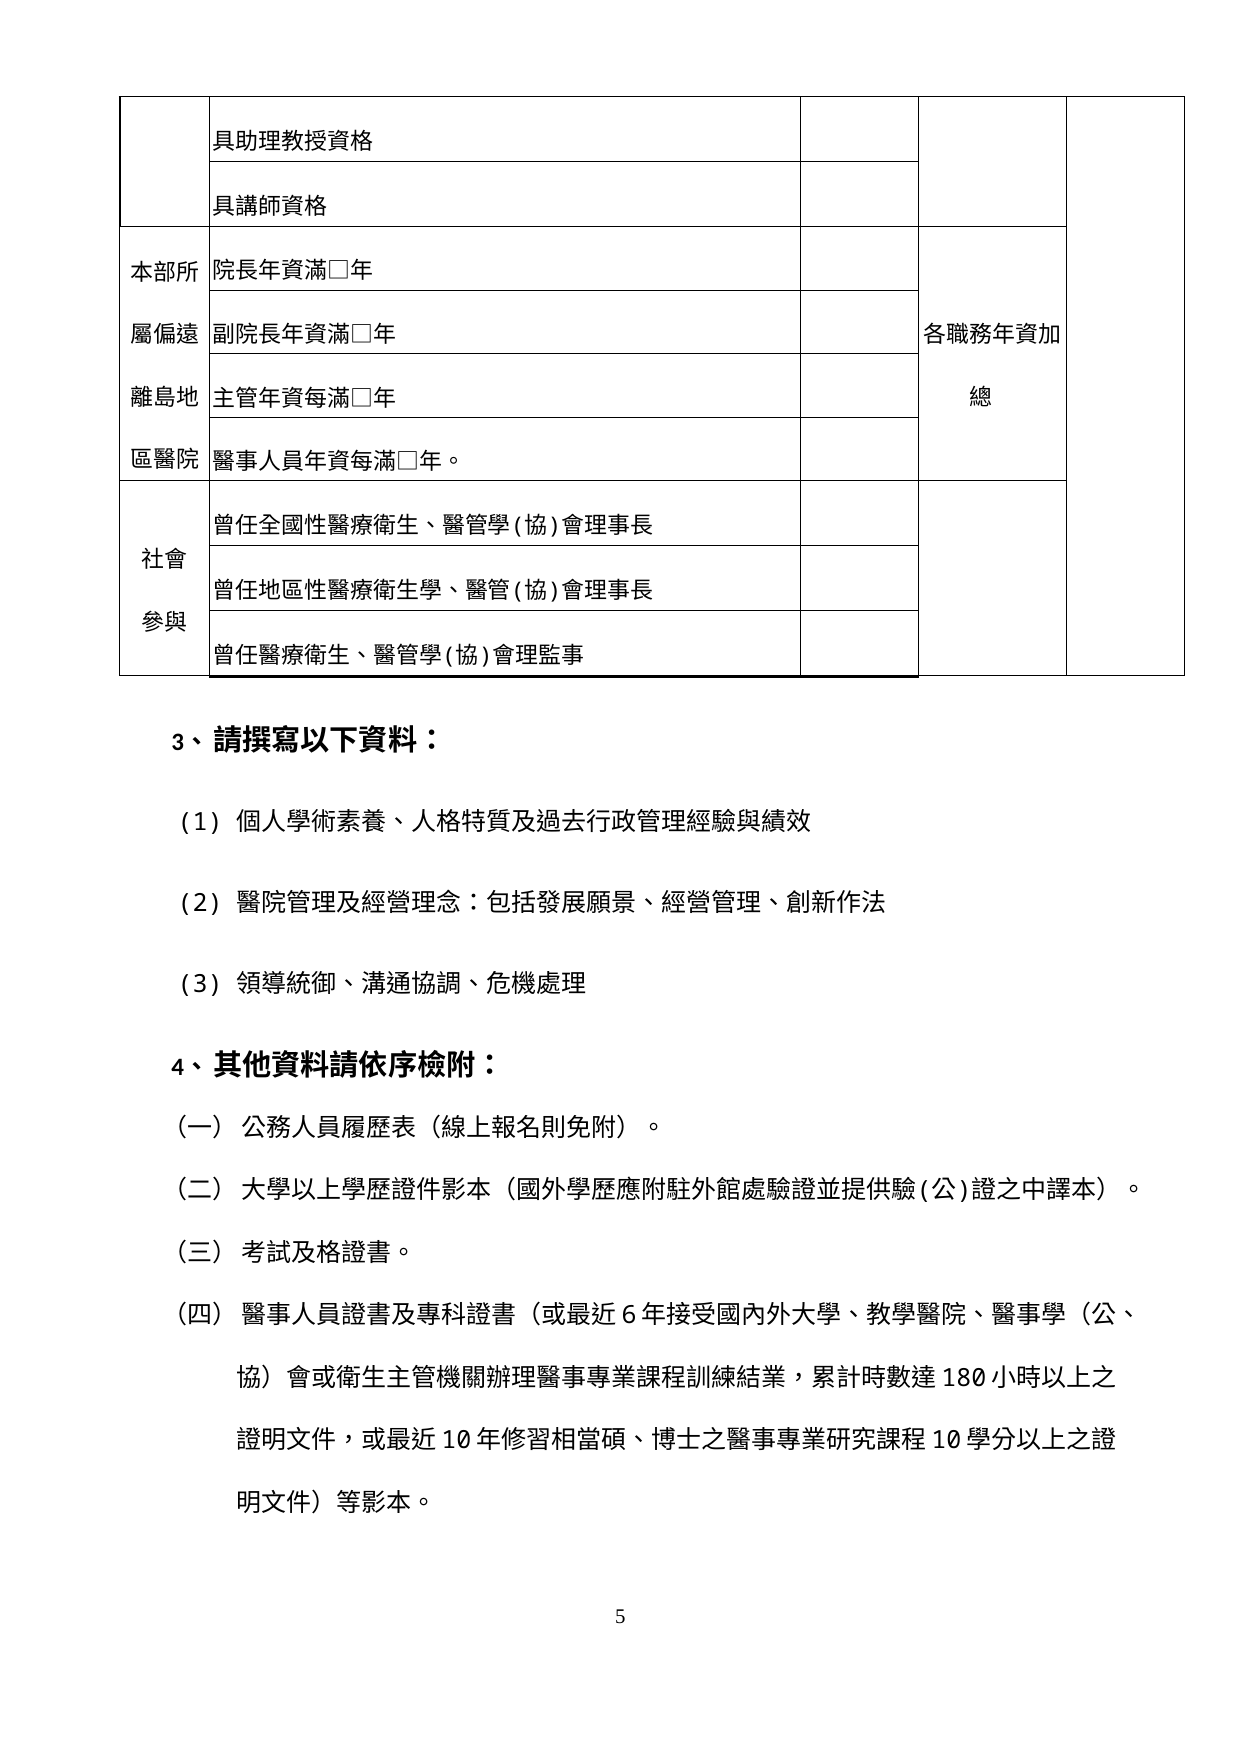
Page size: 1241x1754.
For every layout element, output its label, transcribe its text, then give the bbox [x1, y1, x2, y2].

table_cell 具講師資格 [210, 162, 800, 226]
table_cell 副院長年資滿□年 [210, 291, 800, 353]
table_cell 醫事人員年資每滿□年。 [210, 418, 800, 480]
list 領導統御、溝通協調、危機處理 [177, 940, 1122, 1002]
table_cell [801, 162, 918, 226]
table_cell [1067, 97, 1184, 675]
list 個人學術素養、人格特質及過去行政管理經驗與績效 [177, 777, 1122, 840]
table_cell [801, 481, 918, 545]
table_cell [801, 354, 918, 417]
table_cell 曾任醫療衛生、醫管學(協)會理監事 [210, 611, 800, 675]
table_cell [919, 97, 1066, 226]
table_cell [801, 546, 918, 610]
table_cell 曾任全國性醫療衛生、醫管學(協)會理事長 [210, 481, 800, 545]
table_cell [121, 97, 209, 226]
list 請撰寫以下資料： [171, 696, 1122, 759]
list 醫院管理及經營理念：包括發展願景、經營管理、創新作法 [177, 859, 1122, 921]
table_cell 主管年資每滿□年 [210, 354, 800, 417]
text （四） 醫事人員證書及專科證書（或最近6年接受國內外大學、教學醫院、醫事學（公、協）會或衛生主管機關辦理醫事專業課程訓練結業，累計時數達180小時以上之證明文件，或最近10年修習相當碩、博士之醫事專業研究課程10學分以上之證明文件）等影本。 [162, 1271, 1122, 1521]
table_cell [801, 291, 918, 353]
text （一） 公務人員履歷表（線上報名則免附）。 [162, 1084, 1122, 1146]
table_cell 具助理教授資格 [210, 97, 800, 161]
table_cell [801, 227, 918, 290]
table_cell [919, 481, 1066, 675]
text （三） 考試及格證書。 [162, 1209, 1122, 1271]
text （二） 大學以上學歷證件影本（國外學歷應附駐外館處驗證並提供驗(公)證之中譯本）。 [162, 1146, 1122, 1209]
table_cell 本部所屬偏遠離島地區醫院 [120, 227, 209, 480]
table_cell 曾任地區性醫療衛生學、醫管(協)會理事長 [210, 546, 800, 610]
table_cell 社會 參與 [120, 481, 209, 675]
table_cell [801, 611, 918, 675]
table_cell 各職務年資加總 [919, 227, 1066, 480]
list 其他資料請依序檢附： [171, 1021, 1122, 1084]
table_cell 院長年資滿□年 [210, 227, 800, 290]
table_cell [801, 97, 918, 161]
table_cell [801, 418, 918, 480]
